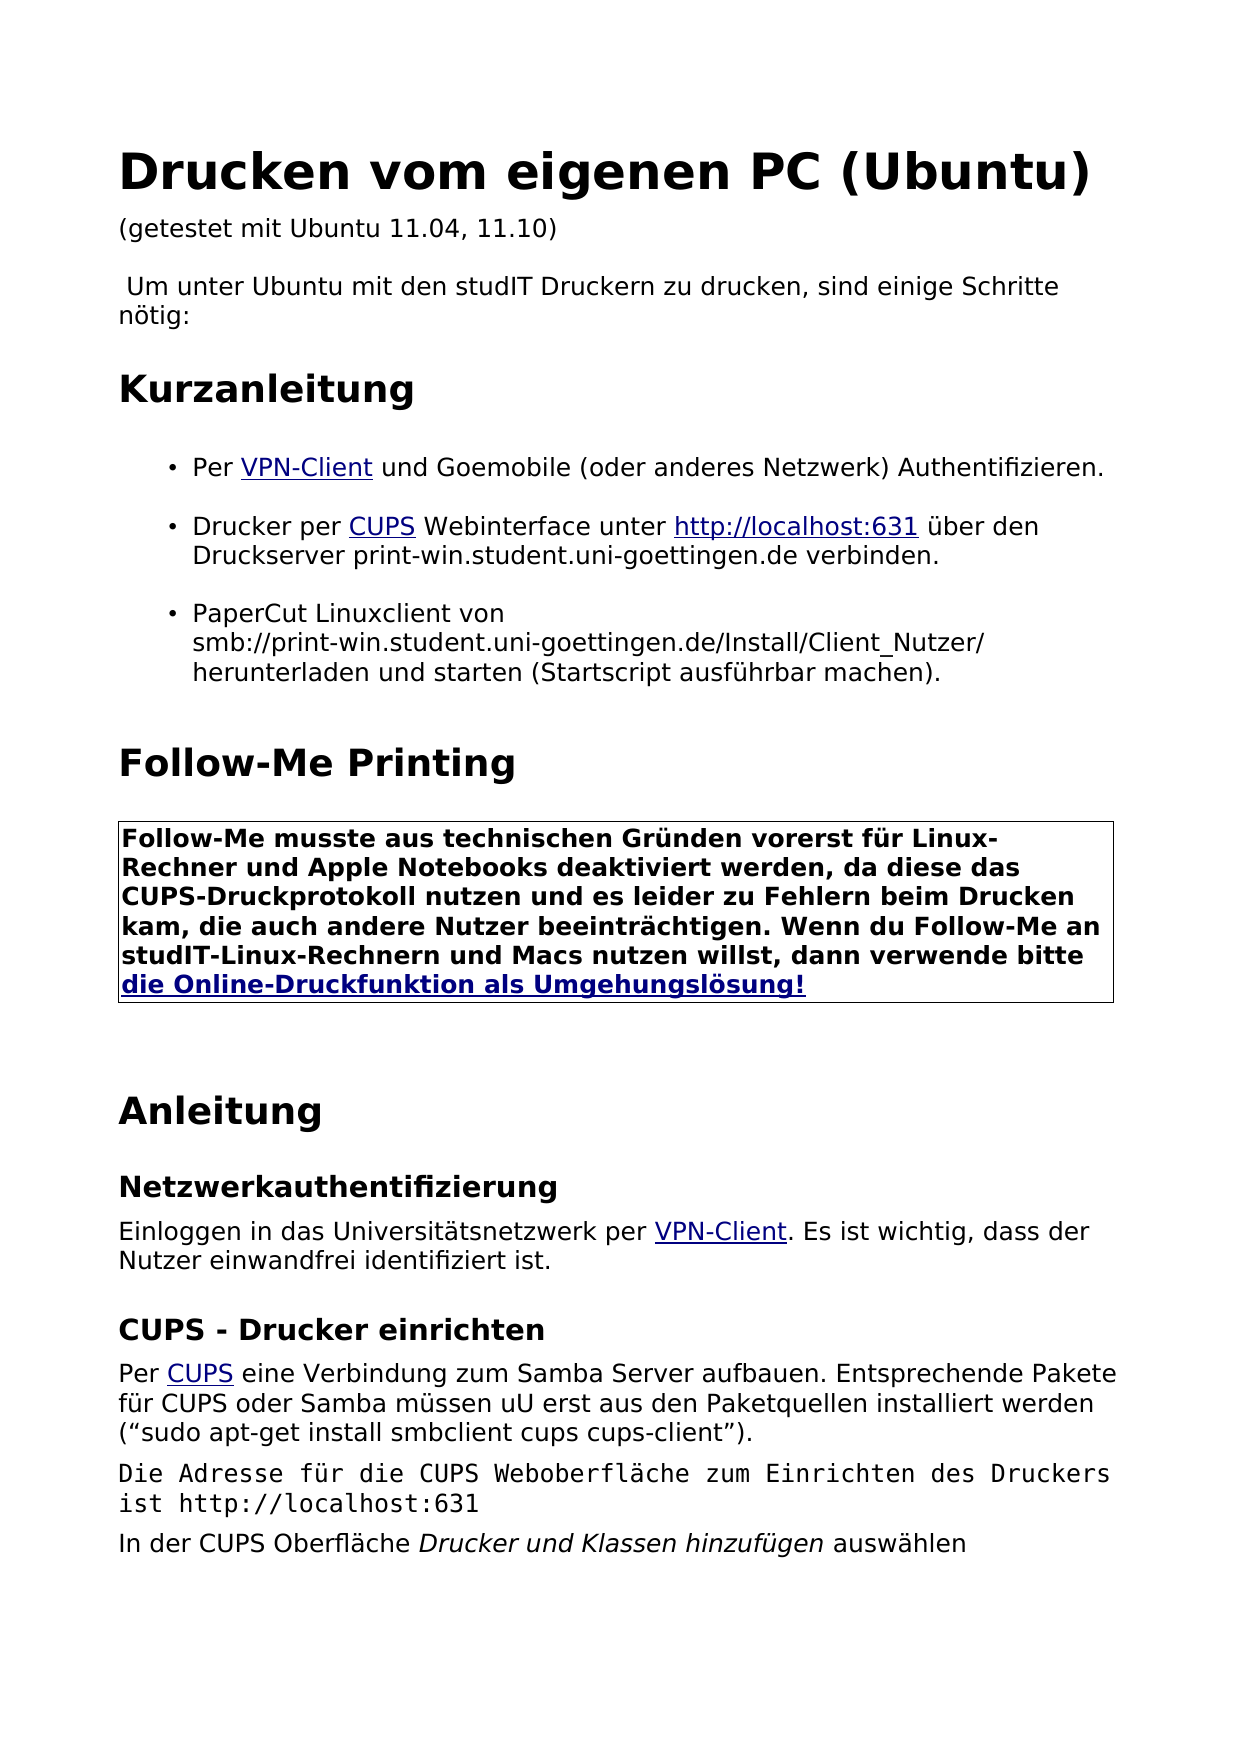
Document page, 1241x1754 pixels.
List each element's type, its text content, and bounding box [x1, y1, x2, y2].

text (getestet mit Ubuntu 11.04, 11.10) Um unter Ubuntu mit den studIT Druckern zu drucken, sind einige Schritte nötig: [118, 214, 1122, 331]
text Die Adresse für die CUPS Weboberfläche zum Einrichten des Druckers ist http://localhost:631 [118, 1459, 1122, 1518]
list Drucker per CUPS Webinterface unter http://localhost:631 über den Druckserver print-win.student.uni-goettingen.de verbinden. [177, 512, 1122, 599]
subtitle Anleitung [118, 1090, 1122, 1133]
subtitle Netzwerkauthentifizierung [118, 1171, 1122, 1205]
subtitle Drucken vom eigenen PC (Ubuntu) [118, 143, 1122, 201]
text Per CUPS eine Verbindung zum Samba Server aufbauen. Entsprechende Pakete für CUPS oder Samba müssen uU erst aus den Paketquellen installiert werden (“sudo apt-get install smbclient cups cups-client”). [118, 1359, 1122, 1447]
subtitle Follow-Me Printing [118, 741, 1122, 785]
subtitle Kurzanleitung [118, 368, 1122, 412]
list PaperCut Linuxclient von smb://print-win.student.uni-goettingen.de/Install/Client_Nutzer/ herunterladen und starten (Startscript ausführbar machen). [177, 599, 1122, 687]
table_header Follow-Me musste aus technischen Gründen vorerst für Linux-Rechner und Apple Notebooks deaktiviert werden, da diese das CUPS-Druckprotokoll nutzen und es leider zu Fehlern beim Drucken kam, die auch andere Nutzer beeinträchtigen. Wenn du Follow-Me an studIT-Linux-Rechnern und Macs nutzen willst, dann verwende bitte die Online-Druckfunktion als Umgehungslösung! [119, 822, 1113, 1002]
text In der CUPS Oberfläche Drucker und Klassen hinzufügen auswählen [118, 1530, 1122, 1559]
text Einloggen in das Universitätsnetzwerk per VPN-Client. Es ist wichtig, dass der Nutzer einwandfrei identifiziert ist. [118, 1217, 1122, 1276]
list Per VPN-Client und Goemobile (oder anderes Netzwerk) Authentifizieren. [177, 454, 1122, 512]
subtitle CUPS - Drucker einrichten [118, 1313, 1122, 1347]
